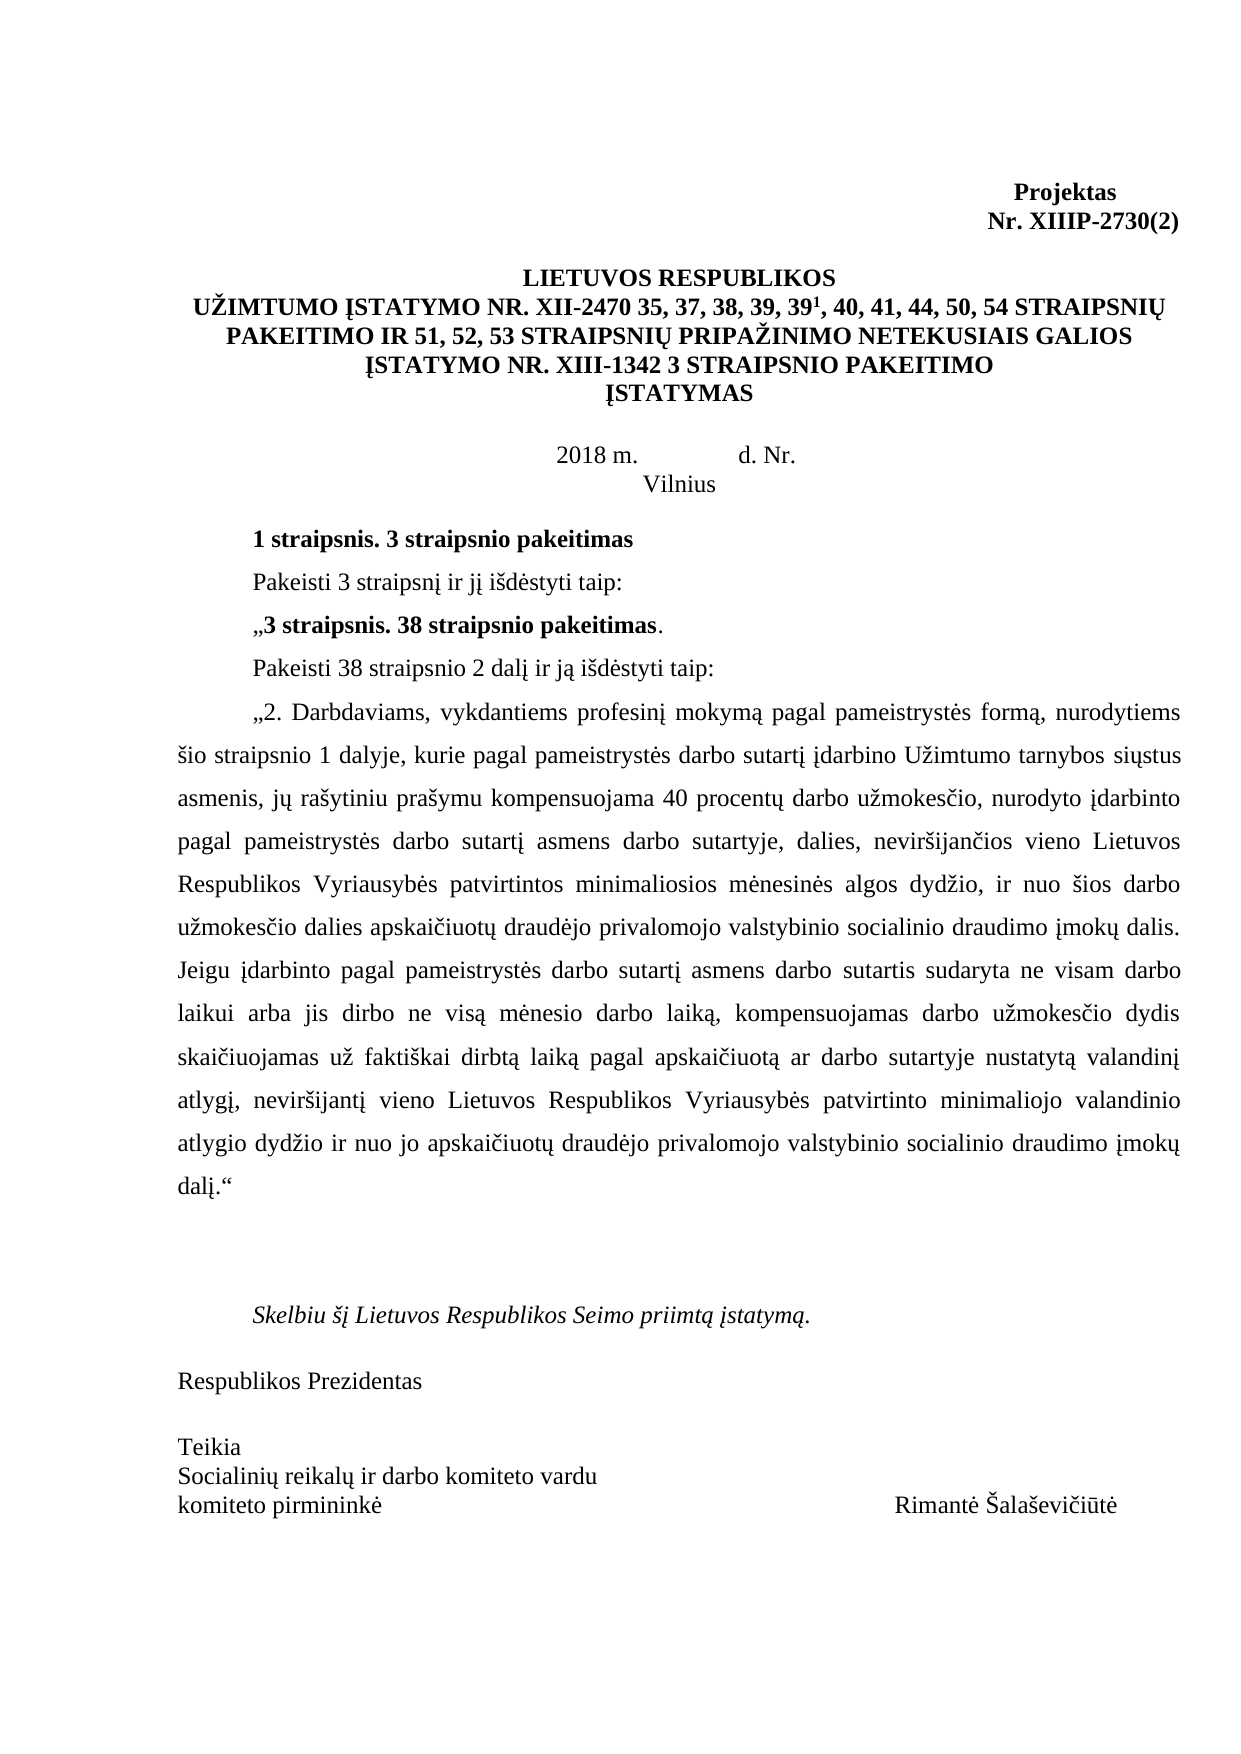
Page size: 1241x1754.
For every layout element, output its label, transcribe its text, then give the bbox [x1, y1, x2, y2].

text 1 straipsnis. 3 straipsnio pakeitimas [177, 524, 1181, 553]
text Respublikos Prezidentas [177, 1366, 1181, 1395]
text Socialinių reikalų ir darbo komiteto vardu [177, 1461, 1181, 1490]
text Pakeisti 38 straipsnio 2 dalį ir ją išdėstyti taip: [177, 653, 1181, 682]
text 2018 m. d. Nr. [177, 440, 1181, 469]
text Projektas [717, 177, 1181, 206]
text „3 straipsnis. 38 straipsnio pakeitimas. [177, 610, 1181, 639]
text Nr. XIIIP-2730(2) [852, 206, 1181, 235]
text „2. Darbdaviams, vykdantiems profesinį mokymą pagal pameistrystės formą, nurodytiems šio straipsnio 1 dalyje, kurie pagal pameistrystės darbo sutartį įdarbino Užimtumo tarnybos siųstus asmenis, jų rašytiniu prašymu kompensuojama 40 procentų darbo užmokesčio, nurodyto įdarbinto pagal pameistrystės darbo sutartį asmens darbo sutartyje, dalies, neviršijančios vieno Lietuvos Respublikos Vyriausybės patvirtintos minimaliosios mėnesinės algos dydžio, ir nuo šios darbo užmokesčio dalies apskaičiuotų draudėjo privalomojo valstybinio socialinio draudimo įmokų dalis. Jeigu įdarbinto pagal pameistrystės darbo sutartį asmens darbo sutartis sudaryta ne visam darbo laikui arba jis dirbo ne visą mėnesio darbo laiką, kompensuojamas darbo užmokesčio dydis skaičiuojamas už faktiškai dirbtą laiką pagal apskaičiuotą ar darbo sutartyje nustatytą valandinį atlygį, neviršijantį vieno Lietuvos Respublikos Vyriausybės patvirtinto minimaliojo valandinio atlygio dydžio ir nuo jo apskaičiuotų draudėjo privalomojo valstybinio socialinio draudimo įmokų dalį.“ [177, 697, 1181, 1200]
text Skelbiu šį Lietuvos Respublikos Seimo priimtą įstatymą. [177, 1300, 1181, 1329]
text ĮSTATYMO NR. XIII-1342 3 STRAIPSNIO PAKEITIMO [177, 350, 1181, 378]
text UŽIMTUMO ĮSTATYMO NR. XII-2470 35, 37, 38, 39, 391, 40, 41, 44, 50, 54 STRAIPSNIŲ PAKEITIMO IR 51, 52, 53 STRAIPSNIŲ PRIPAŽINIMO NETEKUSIAIS GALIOS [177, 292, 1181, 350]
text Teikia [177, 1432, 1181, 1461]
text LIETUVOS RESPUBLIKOS [177, 263, 1181, 292]
text ĮSTATYMAS [177, 378, 1181, 407]
text komiteto pirmininkė Rimantė Šalaševičiūtė [177, 1490, 1181, 1519]
text Pakeisti 3 straipsnį ir jį išdėstyti taip: [177, 567, 1181, 596]
text Vilnius [177, 469, 1181, 498]
